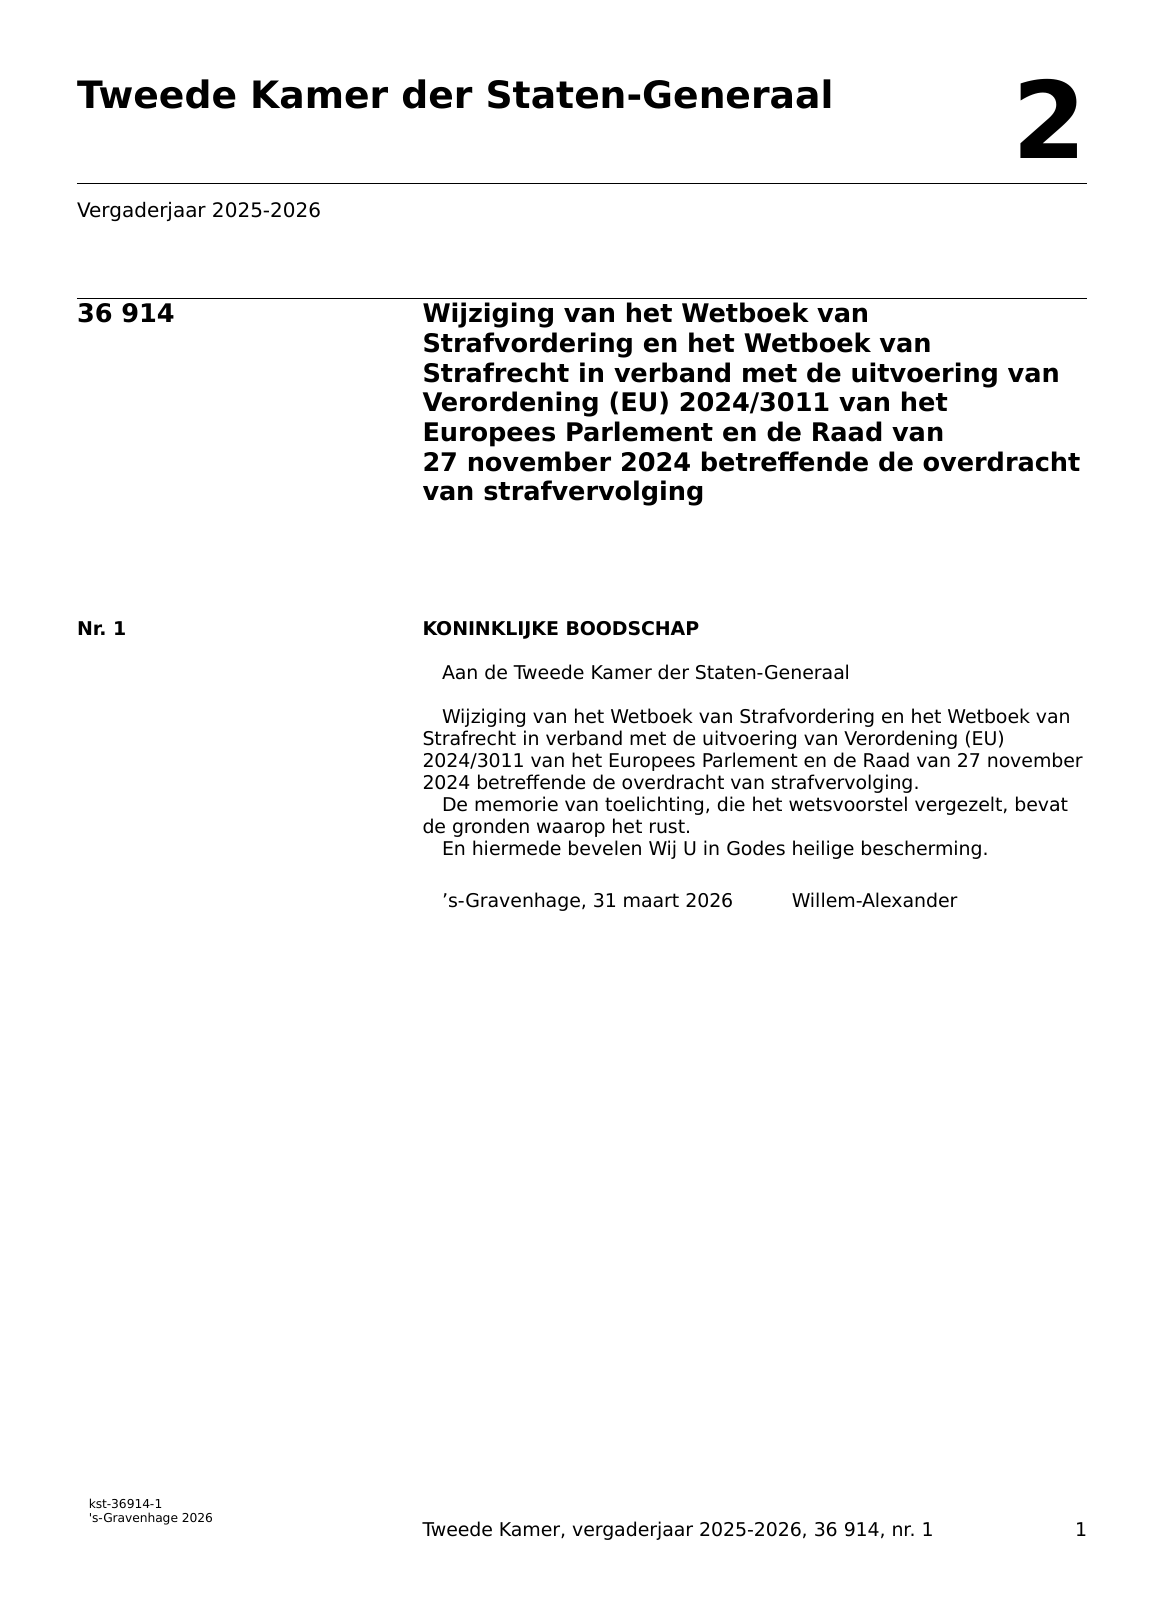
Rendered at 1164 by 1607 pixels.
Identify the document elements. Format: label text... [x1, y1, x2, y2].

text ’s-Gravenhage, 31 maart 2026 Willem-Alexander [422, 890, 1087, 912]
table_cell Vergaderjaar 2025-2026 [77, 184, 1087, 298]
table_header Tweede Kamer der Staten-Generaal [77, 59, 886, 183]
text De memorie van toelichting, die het wetsvoorstel vergezelt, bevat de gronden waarop het rust. [422, 794, 1087, 838]
text 's-Gravenhage 2026 [88, 1511, 323, 1525]
text kst-36914-1 [88, 1497, 323, 1511]
subtitle Nr. 1 KONINKLIJKE BOODSCHAP [77, 618, 1087, 640]
text Wijziging van het Wetboek van Strafvordering en het Wetboek van Strafrecht in verband met de uitvoering van Verordening (EU) 2024/3011 van het Europees Parlement en de Raad van 27 november 2024 betreffende de overdracht van strafvervolging. [422, 706, 1087, 794]
subtitle 36 914 Wijziging van het Wetboek van Strafvordering en het Wetboek van Strafrecht in verband met de uitvoering van Verordening (EU) 2024/3011 van het Europees Parlement en de Raad van 27 november 2024 betreffende de overdracht van strafvervolging [77, 299, 1087, 507]
text En hiermede bevelen Wij U in Godes heilige bescherming. [422, 838, 1087, 860]
table_header 2 [886, 59, 1087, 183]
text Aan de Tweede Kamer der Staten-Generaal [422, 662, 1087, 684]
